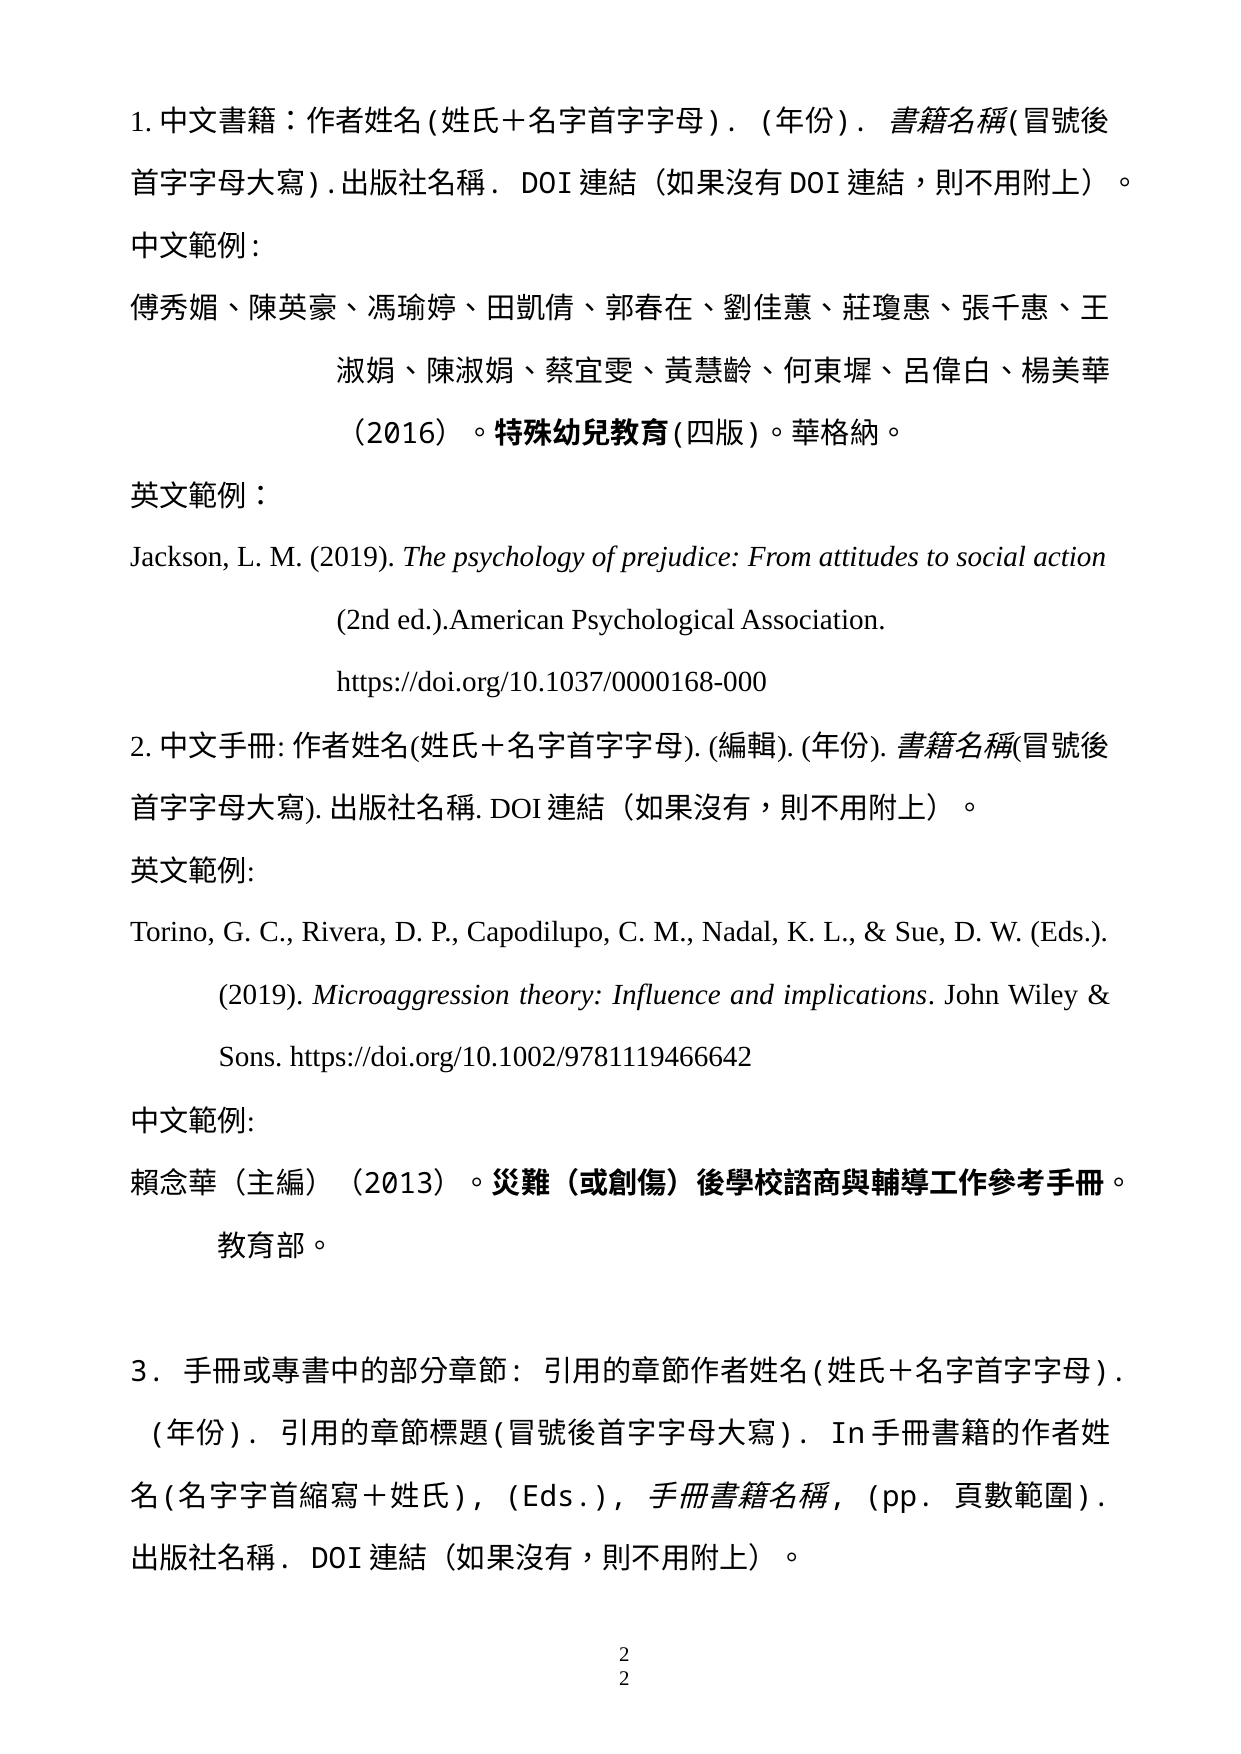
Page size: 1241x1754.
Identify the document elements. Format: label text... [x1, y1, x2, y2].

text 中文範例: [130, 1077, 1110, 1139]
text Jackson, L. M. (2019). The psychology of prejudice: From attitudes to social action (2nd ed.).American Psychological Association. https://doi.org/10.1037/0000168-000 [130, 514, 1110, 702]
text 英文範例： [130, 452, 1110, 514]
text 3. 手冊或專書中的部分章節: 引用的章節作者姓名(姓氏＋名字首字字母). (年份). 引用的章節標題(冒號後首字字母大寫). In手冊書籍的作者姓名(名字字首縮寫＋姓氏), (Eds.), 手冊書籍名稱, (pp. 頁數範圍). 出版社名稱. DOI連結（如果沒有，則不用附上）。 [130, 1327, 1110, 1577]
text 2. 中文手冊: 作者姓名(姓氏＋名字首字字母). (編輯). (年份). 書籍名稱(冒號後首字字母大寫). 出版社名稱. DOI連結（如果沒有，則不用附上）。 [130, 702, 1110, 827]
text 賴念華（主編）（2013）。災難（或創傷）後學校諮商與輔導工作參考手冊。 [130, 1139, 1110, 1202]
text Torino, G. C., Rivera, D. P., Capodilupo, C. M., Nadal, K. L., & Sue, D. W. (Eds.). (2019). Microaggression theory: Influence and implications. John Wiley & Sons. https://doi.org/10.1002/9781119466642 [130, 889, 1110, 1077]
text 英文範例: [130, 827, 1110, 889]
text 中文範例: [130, 202, 1110, 264]
text 教育部。 [130, 1202, 1110, 1264]
text 1. 中文書籍：作者姓名(姓氏＋名字首字字母). (年份). 書籍名稱(冒號後首字字母大寫).出版社名稱. DOI連結（如果沒有DOI連結，則不用附上）。 [130, 77, 1110, 202]
text 傅秀媚、陳英豪、馮瑜婷、田凱倩、郭春在、劉佳蕙、莊瓊惠、張千惠、王淑娟、陳淑娟、蔡宜雯、黃慧齡、何東墀、呂偉白、楊美華（2016）。特殊幼兒教育(四版)。華格納。 [130, 264, 1110, 452]
